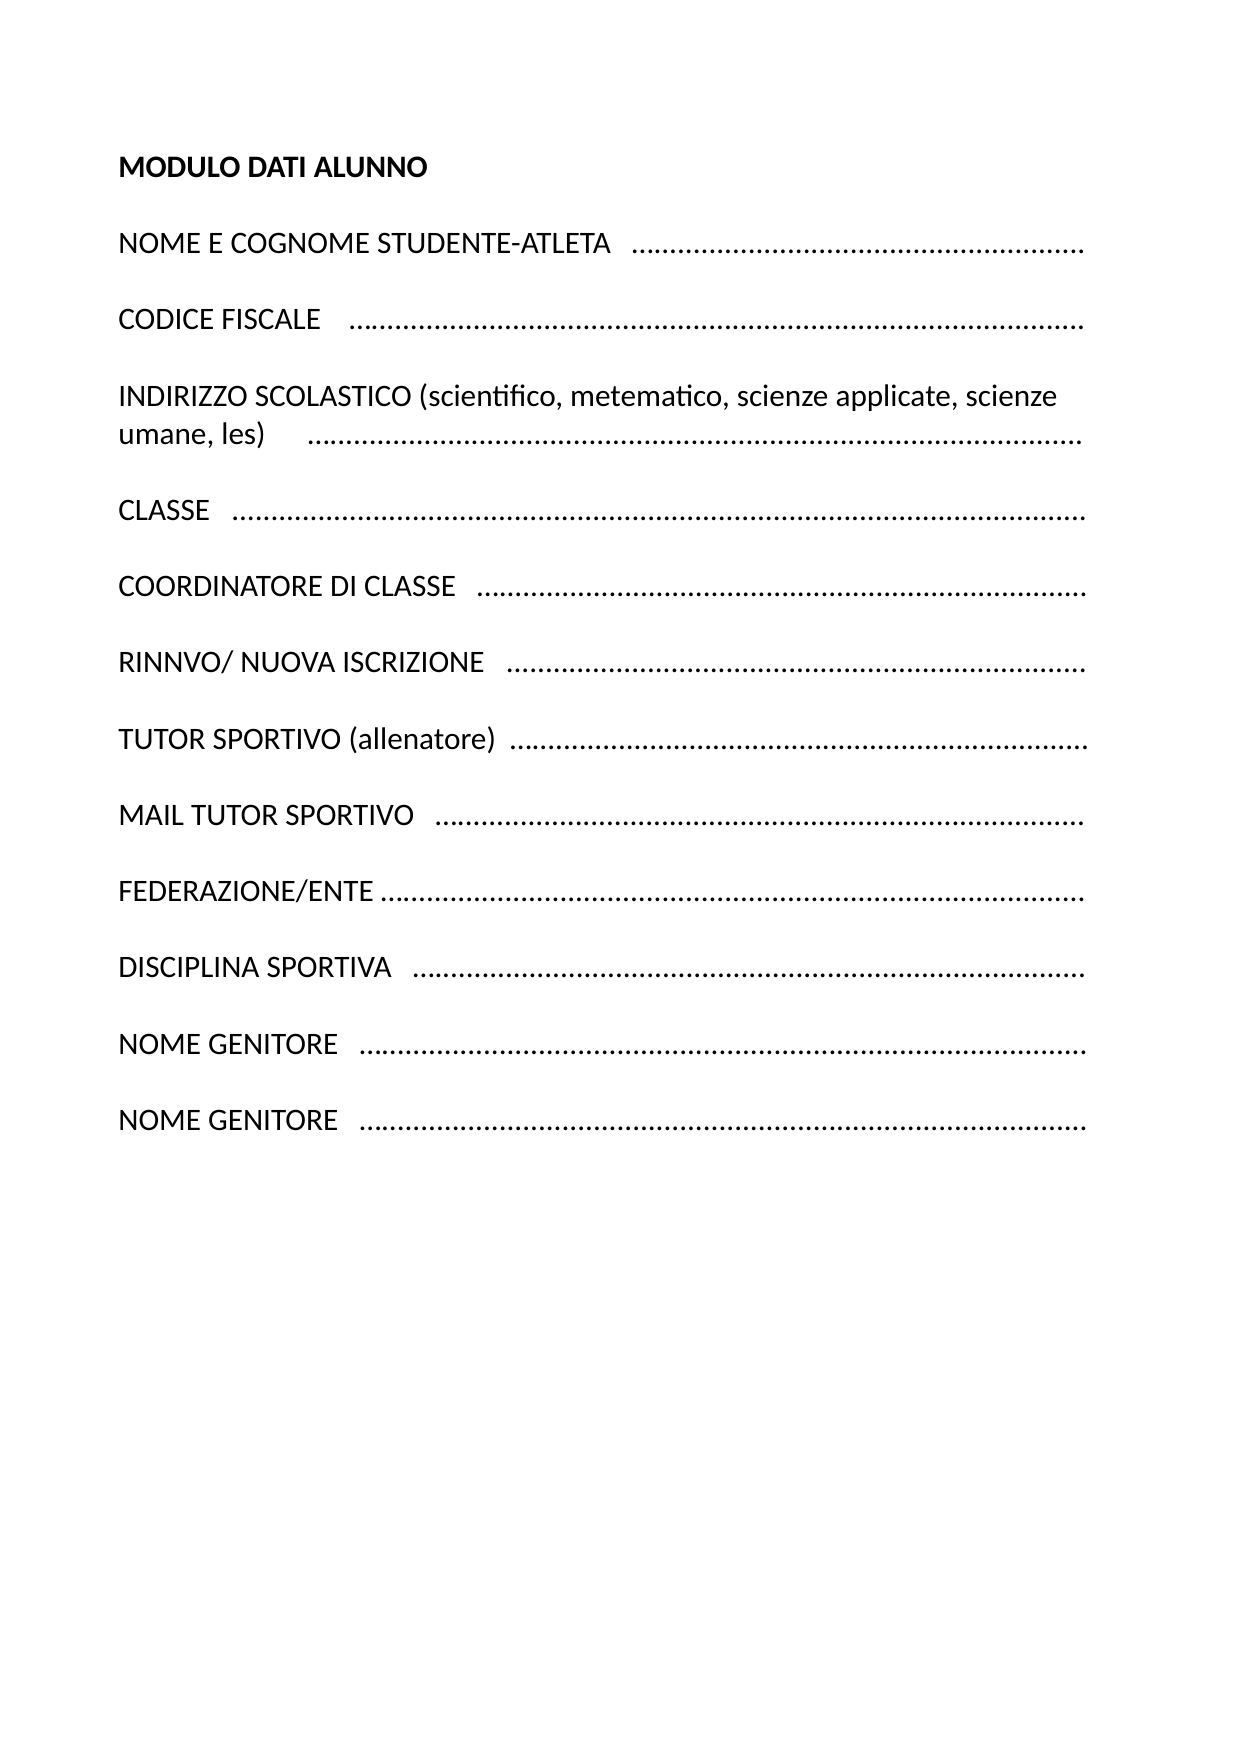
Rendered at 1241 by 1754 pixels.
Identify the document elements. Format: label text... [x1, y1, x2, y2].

text NOME E COGNOME STUDENTE-ATLETA …....................................................... [118, 223, 1122, 261]
text NOME GENITORE ….......................................................................................... [118, 1024, 1122, 1062]
text NOME GENITORE ….......................................................................................... [118, 1100, 1122, 1138]
text MAIL TUTOR SPORTIVO …................................................................................ [118, 795, 1122, 833]
text COORDINATORE DI CLASSE …........................................................................... [118, 566, 1122, 604]
text MODULO DATI ALUNNO [118, 147, 1122, 185]
text TUTOR SPORTIVO (allenatore) …....................................................................... [118, 719, 1122, 757]
text CLASSE ............................................................................................................. [118, 490, 1122, 528]
text INDIRIZZO SCOLASTICO (scientifico, metematico, scienze applicate, scienze umane, les) …................................................................................................ [118, 376, 1122, 452]
text DISCIPLINA SPORTIVA …................................................................................... [118, 947, 1122, 986]
text RINNVO/ NUOVA ISCRIZIONE .......................................................................... [118, 642, 1122, 681]
text CODICE FISCALE …........................................................................................... [118, 299, 1122, 337]
text FEDERAZIONE/ENTE …....................................................................................... [118, 871, 1122, 909]
